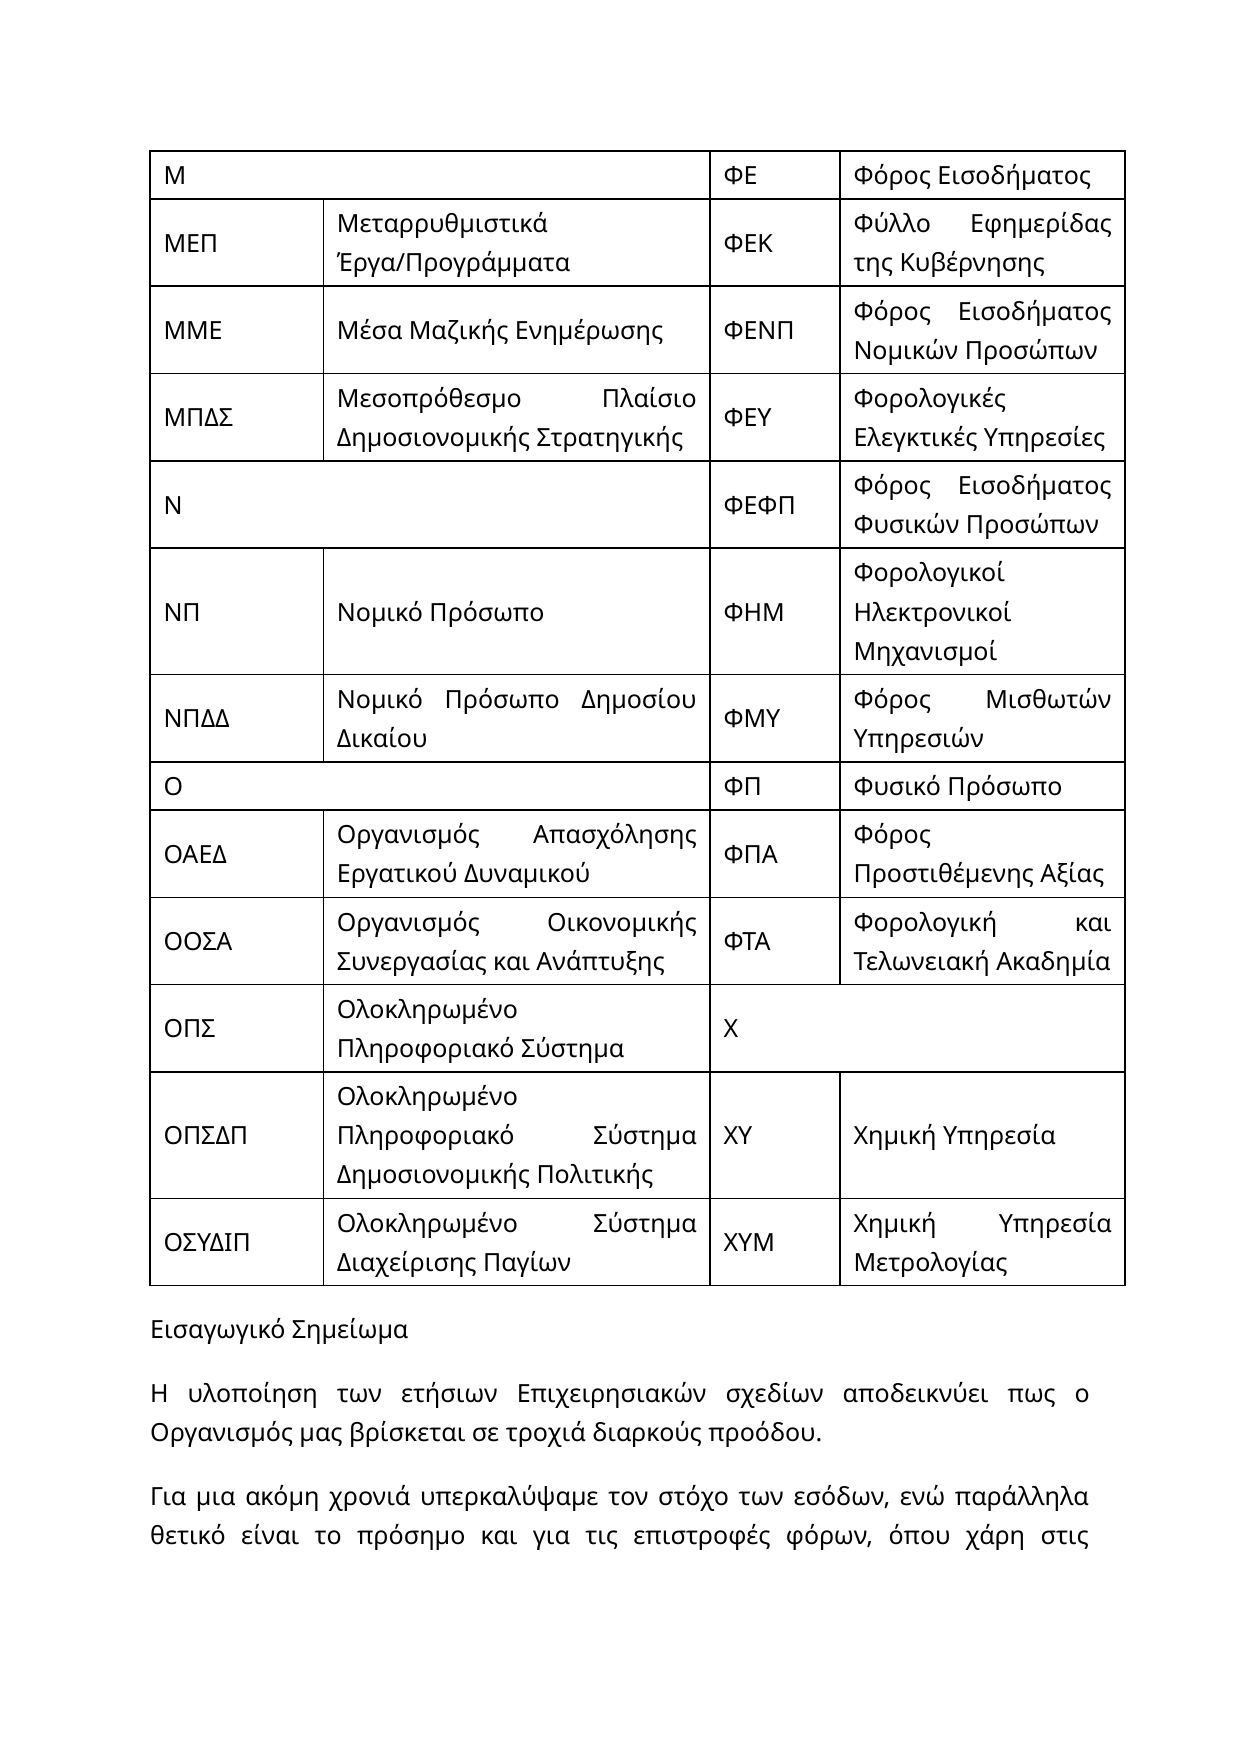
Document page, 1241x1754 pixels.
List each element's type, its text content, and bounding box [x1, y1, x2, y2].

text Για μια ακόμη χρονιά υπερκαλύψαμε τον στόχο των εσόδων, ενώ παράλληλα θετικό είναι το πρόσημο και για τις επιστροφές φόρων, όπου χάρη στις [150, 1479, 1090, 1552]
table_cell ΦΕΦΠ [711, 462, 839, 547]
text Η υλοποίηση των ετήσιων Επιχειρησιακών σχεδίων αποδεικνύει πως ο Οργανισμός μας βρίσκεται σε τροχιά διαρκούς προόδου. [150, 1376, 1090, 1449]
table_cell Φόρος Μισθωτών Υπηρεσιών [841, 675, 1124, 761]
table_cell ΟΠΣΔΠ [151, 1073, 323, 1197]
table_cell ΝΠΔΔ [151, 675, 323, 761]
table_cell Νομικό Πρόσωπο Δημοσίου Δικαίου [324, 675, 709, 761]
table_cell ΜΠΔΣ [151, 374, 323, 460]
table_cell ΦΠΑ [711, 811, 839, 896]
table_cell ΟΠΣ [151, 985, 323, 1071]
table_cell ΦΕ [711, 152, 839, 198]
table_cell ΧΥ [711, 1073, 839, 1197]
table_cell Ολοκληρωμένο Πληροφοριακό Σύστημα Δημοσιονομικής Πολιτικής [324, 1073, 709, 1197]
table_cell ΦΜΥ [711, 675, 839, 761]
table_cell Μ [151, 152, 709, 198]
table_cell Φόρος Προστιθέμενης Αξίας [841, 811, 1124, 896]
table_cell Χ [711, 985, 1124, 1071]
table_cell ΟΟΣΑ [151, 898, 323, 984]
table_cell Φορολογική και Τελωνειακή Ακαδημία [841, 898, 1124, 984]
table_cell Ολοκληρωμένο Πληροφοριακό Σύστημα [324, 985, 709, 1071]
table_cell Φόρος Εισοδήματος Νομικών Προσώπων [841, 287, 1124, 373]
table_cell ΜΜΕ [151, 287, 323, 373]
table_cell ΦΕΚ [711, 200, 839, 285]
table_cell ΝΠ [151, 549, 323, 674]
table_cell ΟΑΕΔ [151, 811, 323, 896]
table_cell Οργανισμός Οικονομικής Συνεργασίας και Ανάπτυξης [324, 898, 709, 984]
text Εισαγωγικό Σημείωμα [150, 1311, 1090, 1345]
table_cell Χημική Υπηρεσία Μετρολογίας [841, 1199, 1124, 1285]
table_cell ΜΕΠ [151, 200, 323, 285]
table_cell ΦΕΥ [711, 374, 839, 460]
table_cell ΦΗΜ [711, 549, 839, 674]
table_cell Φορολογικές Ελεγκτικές Υπηρεσίες [841, 374, 1124, 460]
table_cell ΦΤΑ [711, 898, 839, 984]
table_cell Φύλλο Εφημερίδας της Κυβέρνησης [841, 200, 1124, 285]
table_cell ΧΥΜ [711, 1199, 839, 1285]
table_cell Χημική Υπηρεσία [841, 1073, 1124, 1197]
table_cell ΟΣΥΔΙΠ [151, 1199, 323, 1285]
table_cell ΦΠ [711, 763, 839, 809]
table_cell Ολοκληρωμένο Σύστημα Διαχείρισης Παγίων [324, 1199, 709, 1285]
table_cell Φόρος Εισοδήματος Φυσικών Προσώπων [841, 462, 1124, 547]
table_cell Μεταρρυθμιστικά Έργα/Προγράμματα [324, 200, 709, 285]
table_cell Ο [151, 763, 709, 809]
table_cell Φόρος Εισοδήματος [841, 152, 1124, 198]
table_cell Ν [151, 462, 709, 547]
table_cell ΦΕΝΠ [711, 287, 839, 373]
table_cell Μέσα Μαζικής Ενημέρωσης [324, 287, 709, 373]
table_cell Φορολογικοί Ηλεκτρονικοί Μηχανισμοί [841, 549, 1124, 674]
table_cell Μεσοπρόθεσμο Πλαίσιο Δημοσιονομικής Στρατηγικής [324, 374, 709, 460]
table_cell Φυσικό Πρόσωπο [841, 763, 1124, 809]
table_cell Οργανισμός Απασχόλησης Εργατικού Δυναμικού [324, 811, 709, 896]
table_cell Νομικό Πρόσωπο [324, 549, 709, 674]
